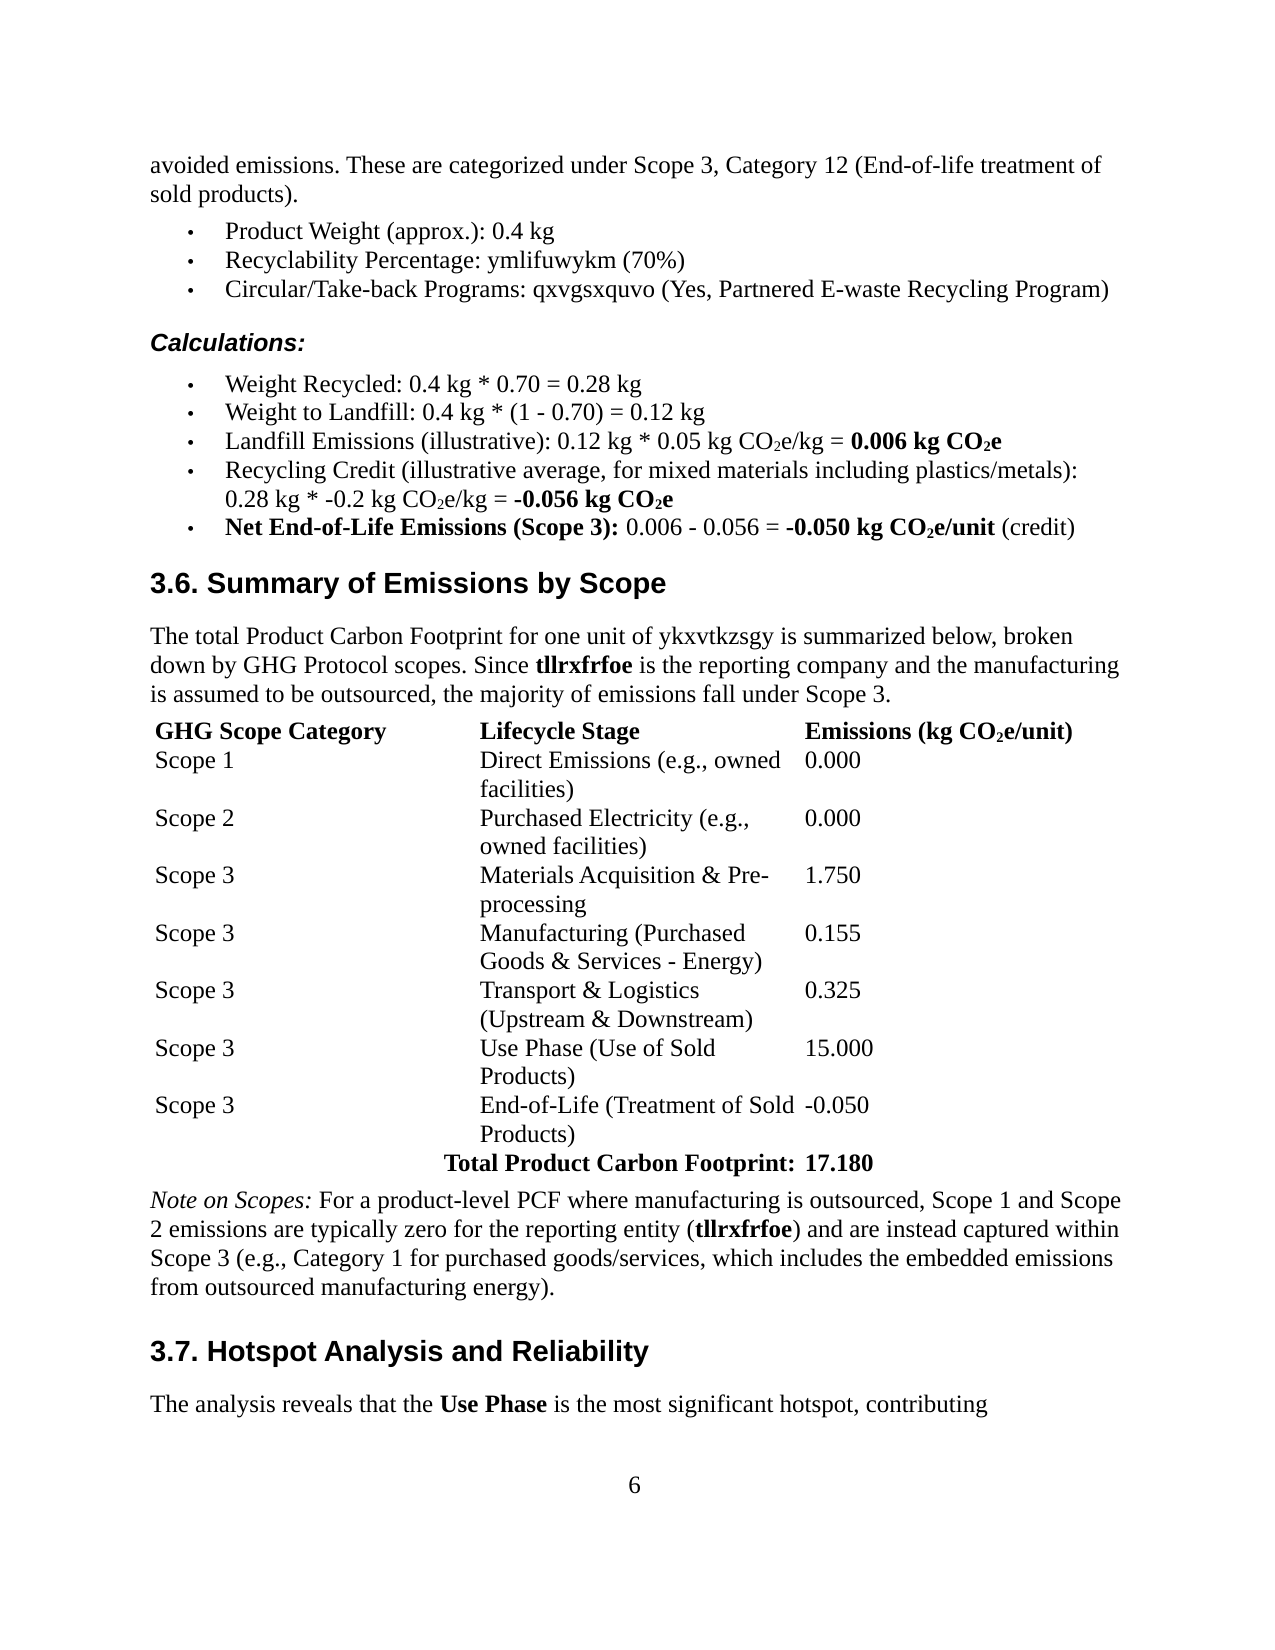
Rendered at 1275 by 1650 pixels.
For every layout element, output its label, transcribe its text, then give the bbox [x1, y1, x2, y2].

list Net End-of-Life Emissions (Scope 3): 0.006 - 0.056 = -0.050 kg CO2e/unit (credit) [187, 512, 1125, 541]
table_cell Scope 3 [150, 1033, 475, 1090]
subtitle 3.7. Hotspot Analysis and Reliability [150, 1334, 1125, 1368]
table_cell Direct Emissions (e.g., owned facilities) [475, 745, 800, 803]
table_cell Total Product Carbon Footprint: [150, 1148, 800, 1176]
table_cell Use Phase (Use of Sold Products) [475, 1033, 800, 1090]
list Recycling Credit (illustrative average, for mixed materials including plastics/metals): 0.28 kg * -0.2 kg CO2e/kg = -0.056 kg CO2e [187, 455, 1125, 512]
table_cell 17.180 [800, 1148, 1125, 1176]
subtitle Calculations: [150, 328, 1125, 356]
table_cell End-of-Life (Treatment of Sold Products) [475, 1090, 800, 1148]
table_cell 0.155 [800, 918, 1125, 975]
table_cell Purchased Electricity (e.g., owned facilities) [475, 803, 800, 860]
table_cell Scope 2 [150, 803, 475, 860]
subtitle 3.6. Summary of Emissions by Scope [150, 566, 1125, 600]
table_cell Scope 1 [150, 745, 475, 803]
table_cell 15.000 [800, 1033, 1125, 1090]
table_header Emissions (kg CO2e/unit) [800, 716, 1125, 745]
table_cell 0.000 [800, 803, 1125, 860]
table_cell Scope 3 [150, 860, 475, 918]
list Weight to Landfill: 0.4 kg * (1 - 0.70) = 0.12 kg [187, 397, 1125, 426]
list Weight Recycled: 0.4 kg * 0.70 = 0.28 kg [187, 369, 1125, 397]
table_cell Manufacturing (Purchased Goods & Services - Energy) [475, 918, 800, 975]
table_cell Scope 3 [150, 1090, 475, 1148]
table_cell 0.000 [800, 745, 1125, 803]
table_header Lifecycle Stage [475, 716, 800, 745]
list Landfill Emissions (illustrative): 0.12 kg * 0.05 kg CO2e/kg = 0.006 kg CO2e [187, 426, 1125, 455]
table_cell Materials Acquisition & Pre-processing [475, 860, 800, 918]
text Note on Scopes: For a product-level PCF where manufacturing is outsourced, Scope 1 and Scope 2 emissions are typically zero for the reporting entity (tllrxfrfoe) and are instead captured within Scope 3 (e.g., Category 1 for purchased goods/services, which includes the embedded emissions from outsourced manufacturing energy). [150, 1185, 1125, 1300]
text avoided emissions. These are categorized under Scope 3, Category 12 (End-of-life treatment of sold products). [150, 150, 1125, 207]
table_cell Scope 3 [150, 975, 475, 1033]
table_cell 1.750 [800, 860, 1125, 918]
table_header GHG Scope Category [150, 716, 475, 745]
text The analysis reveals that the Use Phase is the most significant hotspot, contributing [150, 1389, 1125, 1418]
table_cell 0.325 [800, 975, 1125, 1033]
text The total Product Carbon Footprint for one unit of ykxvtkzsgy is summarized below, broken down by GHG Protocol scopes. Since tllrxfrfoe is the reporting company and the manufacturing is assumed to be outsourced, the majority of emissions fall under Scope 3. [150, 621, 1125, 707]
list Recyclability Percentage: ymlifuwykm (70%) [187, 245, 1125, 274]
table_cell Scope 3 [150, 918, 475, 975]
table_cell Transport & Logistics (Upstream & Downstream) [475, 975, 800, 1033]
list Circular/Take-back Programs: qxvgsxquvo (Yes, Partnered E-waste Recycling Program) [187, 274, 1125, 303]
list Product Weight (approx.): 0.4 kg [187, 216, 1125, 245]
table_cell -0.050 [800, 1090, 1125, 1148]
